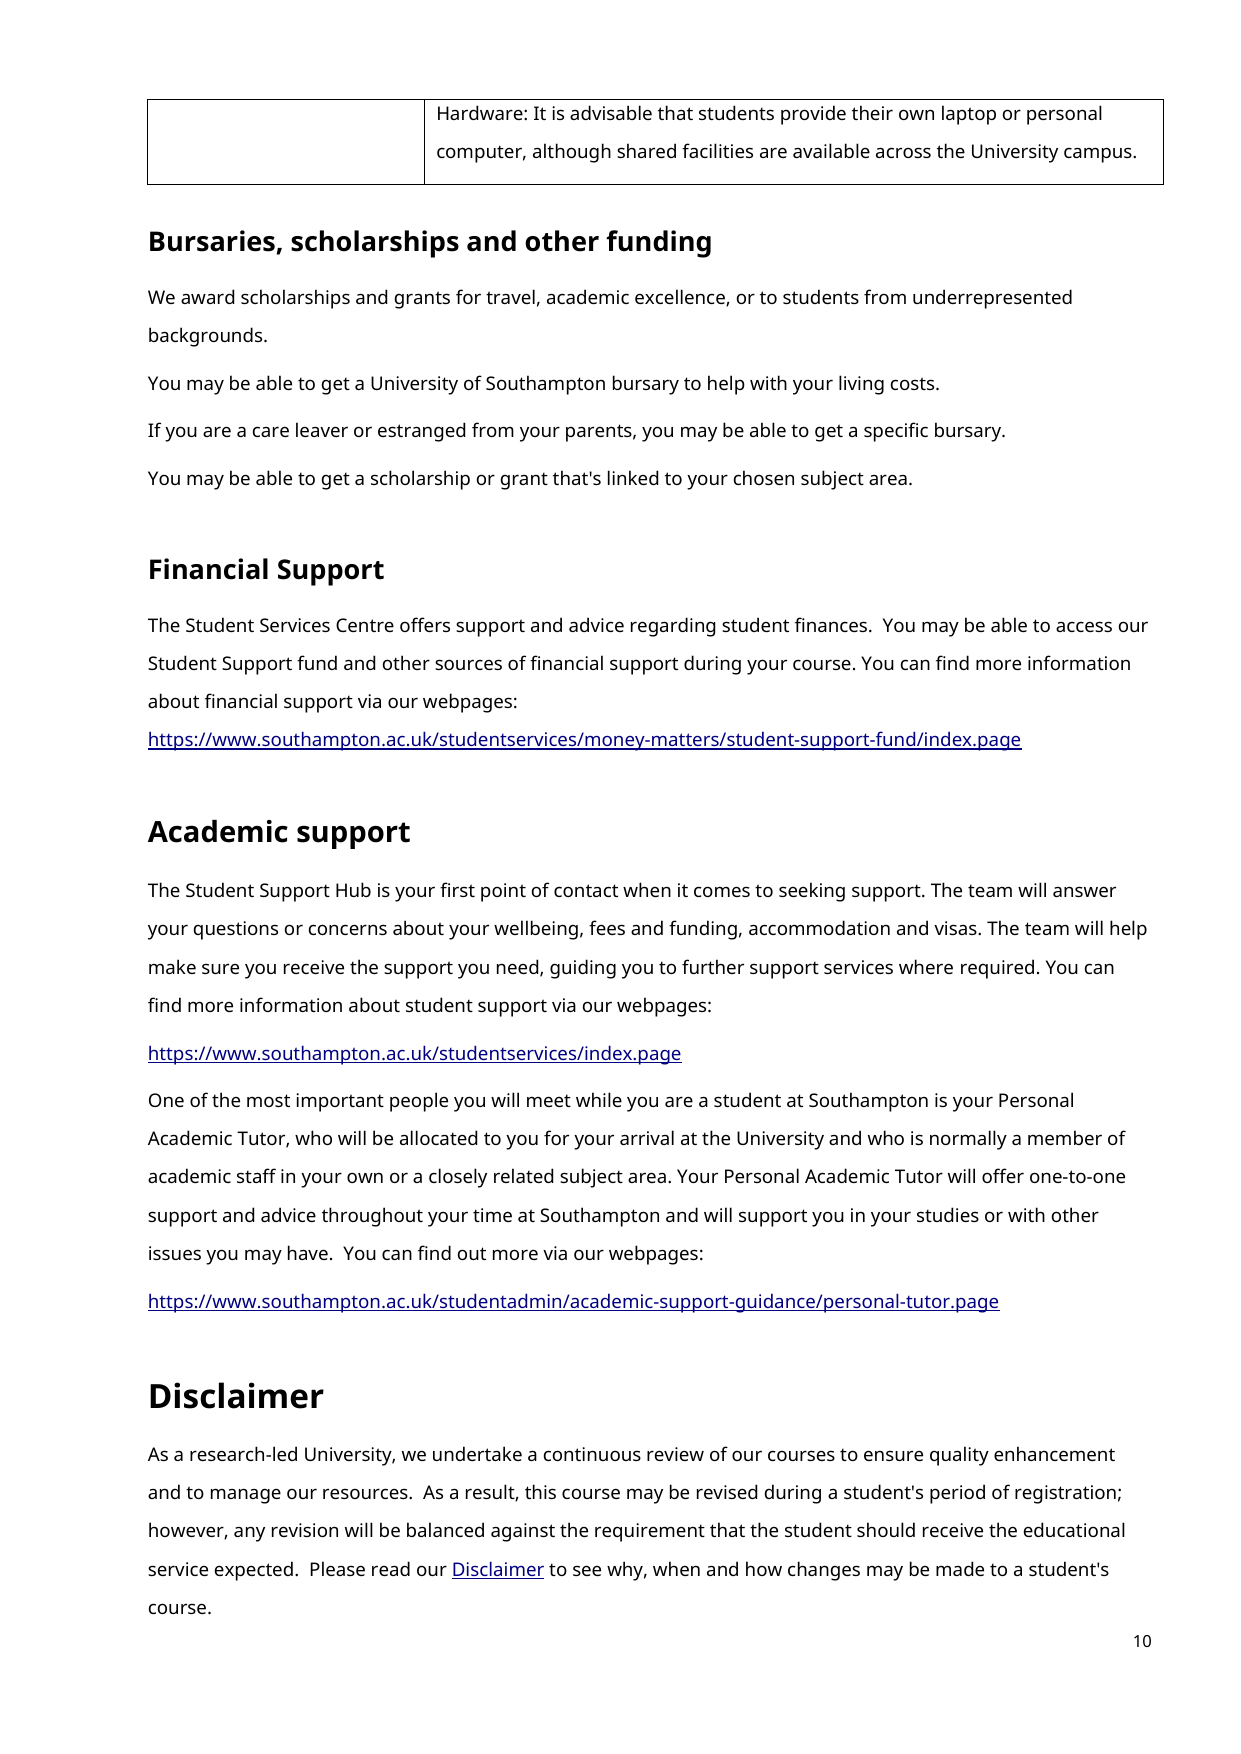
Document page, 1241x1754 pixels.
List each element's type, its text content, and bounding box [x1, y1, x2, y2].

text The Student Services Centre offers support and advice regarding student finances. You may be able to access our Student Support fund and other sources of financial support during your course. You can find more information about financial support via our webpages: https://www.southampton.ac.uk/studentservices/money-matters/student-support-fund/index.page [148, 612, 1152, 752]
text You may be able to get a scholarship or grant that's linked to your chosen subject area. [148, 465, 1152, 491]
text The Student Support Hub is your first point of contact when it comes to seeking support. The team will answer your questions or concerns about your wellbeing, fees and funding, accommodation and visas. The team will help make sure you receive the support you need, guiding you to further support services where required. You can find more information about student support via our webpages: [148, 877, 1152, 1018]
text https://www.southampton.ac.uk/studentservices/index.page [148, 1040, 1152, 1065]
text https://www.southampton.ac.uk/studentadmin/academic-support-guidance/personal-tutor.page [148, 1288, 1152, 1313]
text You may be able to get a University of Southampton bursary to help with your living costs. [148, 370, 1152, 396]
table_cell [148, 100, 424, 184]
text As a research-led University, we undertake a continuous review of our courses to ensure quality enhancement and to manage our resources. As a result, this course may be revised during a student's period of registration; however, any revision will be balanced against the requirement that the student should receive the educational service expected. Please read our Disclaimer to see why, when and how changes may be made to a student's course. [148, 1441, 1152, 1619]
subtitle Bursaries, scholarships and other funding [148, 223, 1152, 259]
subtitle Disclaimer [148, 1373, 1152, 1418]
text One of the most important people you will meet while you are a student at Southampton is your Personal Academic Tutor, who will be allocated to you for your arrival at the University and who is normally a member of academic staff in your own or a closely related subject area. Your Personal Academic Tutor will offer one-to-one support and advice throughout your time at Southampton and will support you in your studies or with other issues you may have. You can find out more via our webpages: [148, 1087, 1152, 1266]
subtitle Financial Support [148, 550, 1152, 587]
text We award scholarships and grants for travel, academic excellence, or to students from underrepresented backgrounds. [148, 284, 1152, 348]
text If you are a care leaver or estranged from your parents, you may be able to get a specific bursary. [148, 418, 1152, 443]
table_cell Hardware: It is advisable that students provide their own laptop or personal computer, although shared facilities are available across the University campus. [425, 100, 1163, 184]
subtitle Academic support [148, 812, 1152, 851]
